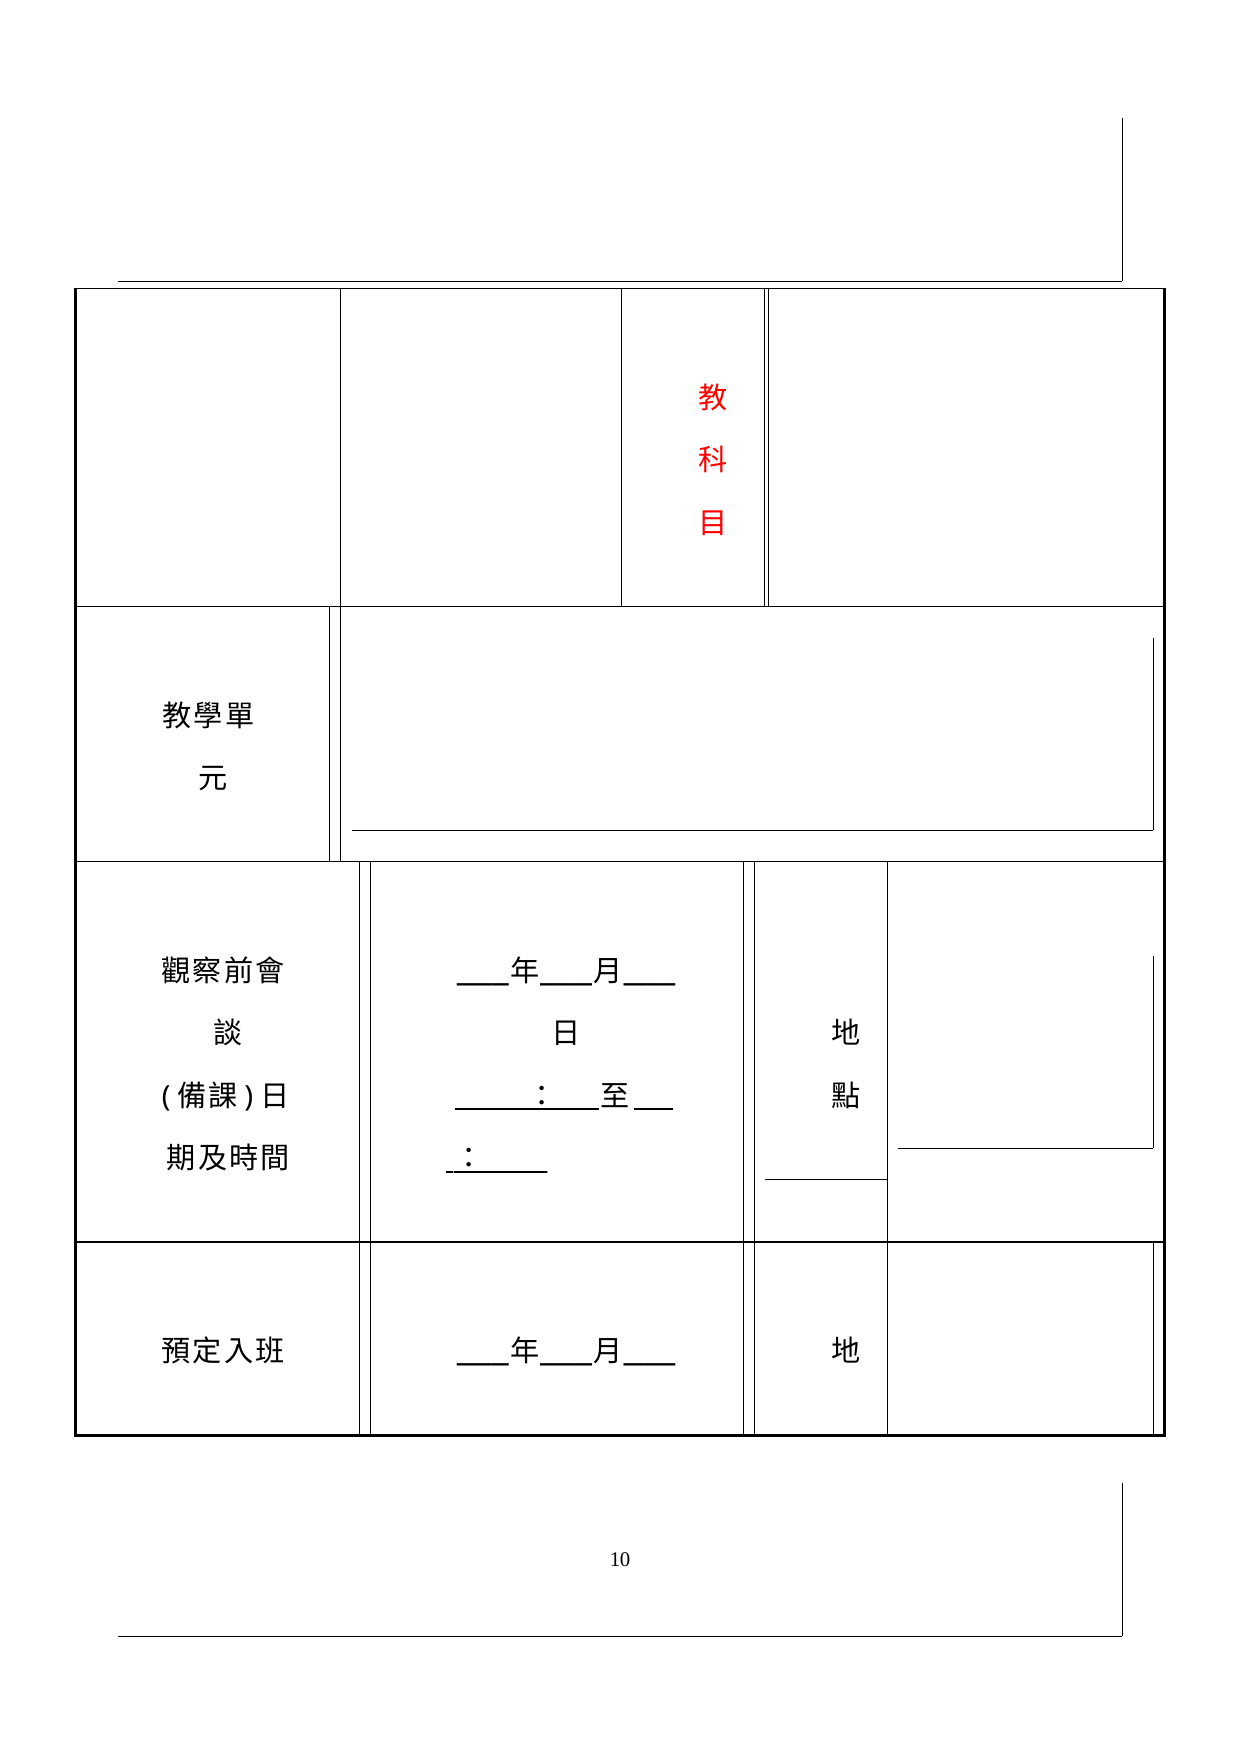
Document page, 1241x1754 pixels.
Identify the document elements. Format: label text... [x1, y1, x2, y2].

table_cell [888, 862, 1163, 1241]
table_cell [769, 289, 1163, 606]
table_cell 預定入班 [77, 1243, 359, 1434]
table_cell [744, 862, 754, 1241]
table_cell [360, 1243, 370, 1434]
table_cell [360, 862, 370, 1241]
table_cell [341, 607, 1163, 861]
table_cell [341, 289, 621, 606]
table_cell 觀察前會談 (備課)日期及時間 [77, 862, 359, 1241]
table_cell [888, 1243, 1153, 1434]
table_cell [330, 607, 340, 861]
table_cell ___年___月___ [371, 1243, 743, 1434]
table_cell ___年___月___日 ： 至 ： [371, 862, 743, 1241]
table_cell [744, 1243, 754, 1434]
table_cell 教科目 [622, 289, 764, 606]
table_cell [77, 289, 340, 606]
table_cell 教學單元 [77, 607, 329, 861]
table_cell 地點 [755, 862, 887, 1241]
table_cell 地 [755, 1243, 887, 1434]
table_cell [1154, 1243, 1163, 1434]
